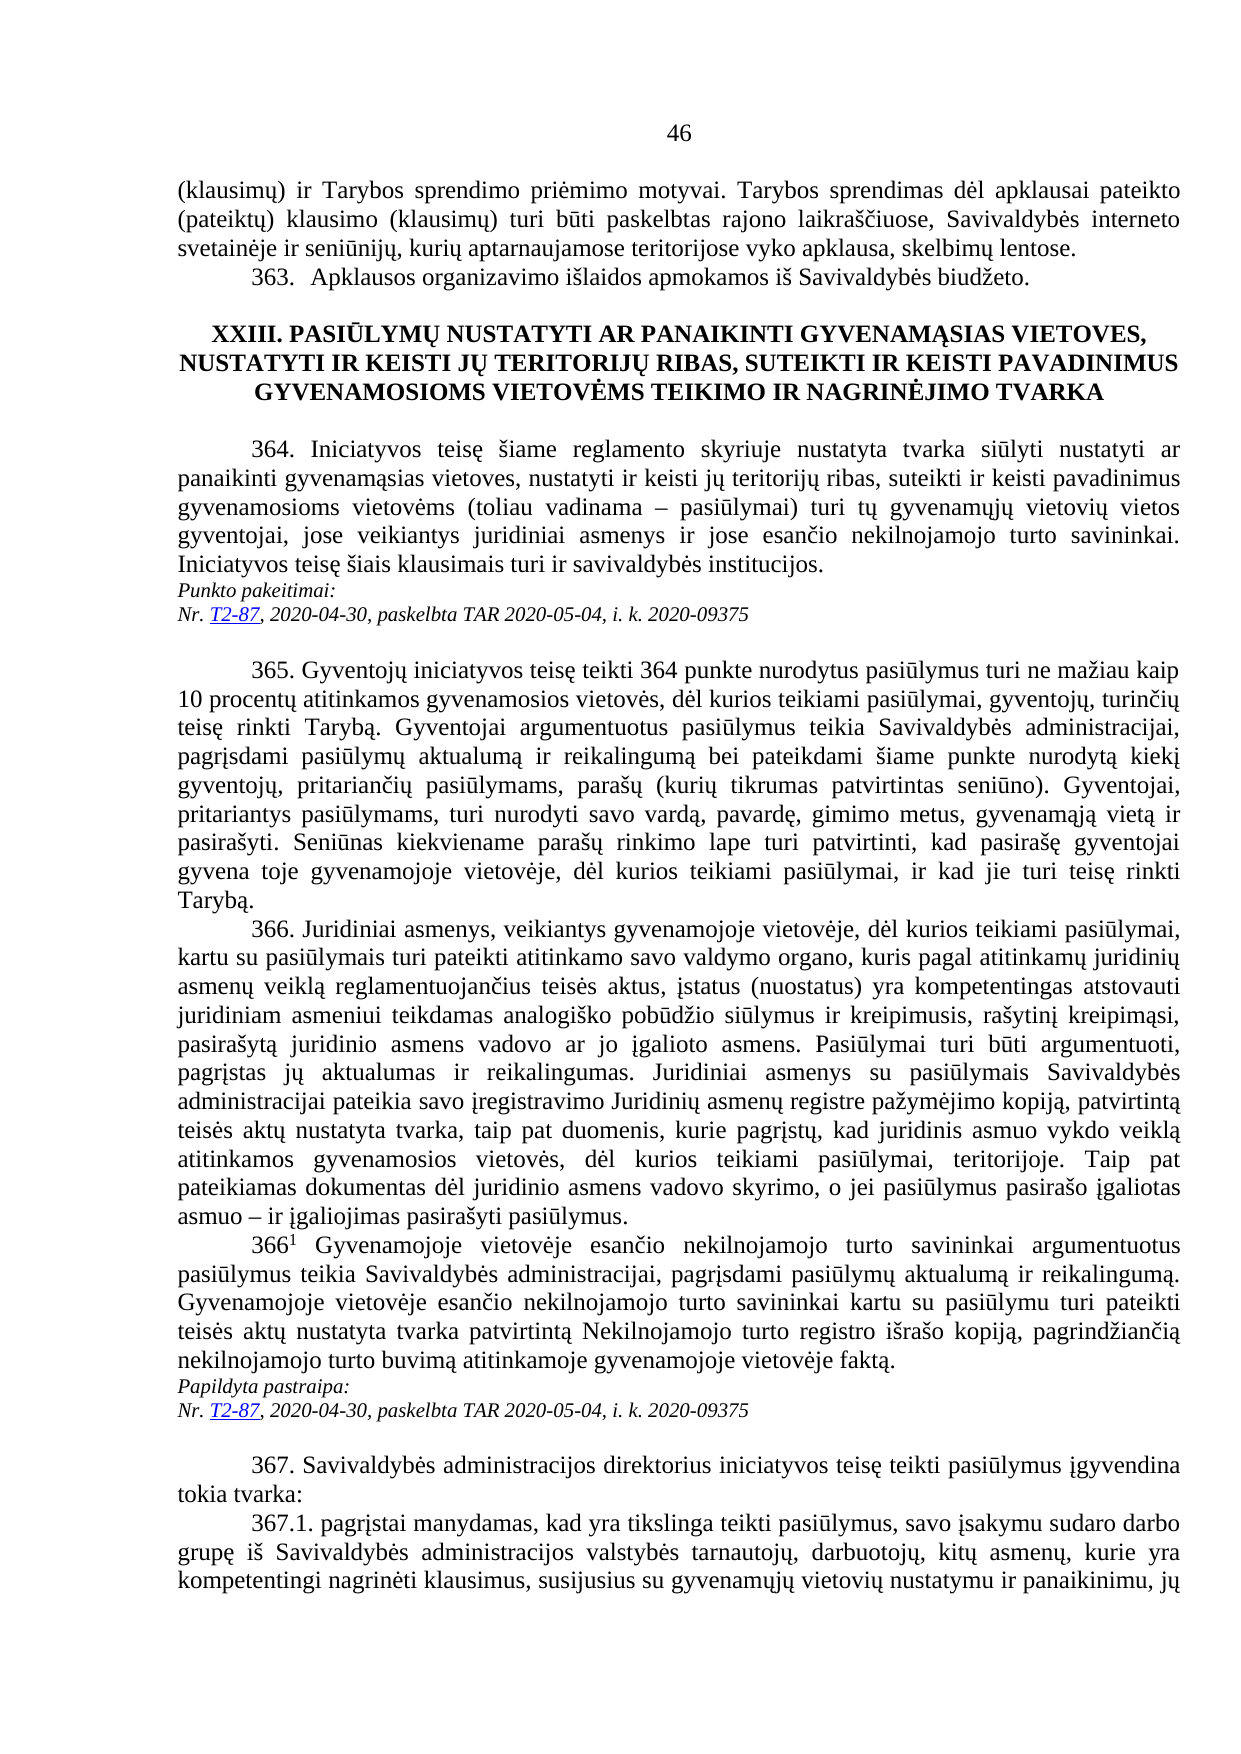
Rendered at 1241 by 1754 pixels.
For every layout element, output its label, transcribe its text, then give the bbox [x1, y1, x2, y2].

text 366. Juridiniai asmenys, veikiantys gyvenamojoje vietovėje, dėl kurios teikiami pasiūlymai, kartu su pasiūlymais turi pateikti atitinkamo savo valdymo organo, kuris pagal atitinkamų juridinių asmenų veiklą reglamentuojančius teisės aktus, įstatus (nuostatus) yra kompetentingas atstovauti juridiniam asmeniui teikdamas analogiško pobūdžio siūlymus ir kreipimusis, rašytinį kreipimąsi, pasirašytą juridinio asmens vadovo ar jo įgalioto asmens. Pasiūlymai turi būti argumentuoti, pagrįstas jų aktualumas ir reikalingumas. Juridiniai asmenys su pasiūlymais Savivaldybės administracijai pateikia savo įregistravimo Juridinių asmenų registre pažymėjimo kopiją, patvirtintą teisės aktų nustatyta tvarka, taip pat duomenis, kurie pagrįstų, kad juridinis asmuo vykdo veiklą atitinkamos gyvenamosios vietovės, dėl kurios teikiami pasiūlymai, teritorijoje. Taip pat pateikiamas dokumentas dėl juridinio asmens vadovo skyrimo, o jei pasiūlymus pasirašo įgaliotas asmuo – ir įgaliojimas pasirašyti pasiūlymus. [177, 914, 1181, 1230]
text 367. Savivaldybės administracijos direktorius iniciatyvos teisę teikti pasiūlymus įgyvendina tokia tvarka: [177, 1451, 1181, 1508]
text 364. Iniciatyvos teisę šiame reglamento skyriuje nustatyta tvarka siūlyti nustatyti ar panaikinti gyvenamąsias vietoves, nustatyti ir keisti jų teritorijų ribas, suteikti ir keisti pavadinimus gyvenamosioms vietovėms (toliau vadinama – pasiūlymai) turi tų gyvenamųjų vietovių vietos gyventojai, jose veikiantys juridiniai asmenys ir jose esančio nekilnojamojo turto savininkai. Iniciatyvos teisę šiais klausimais turi ir savivaldybės institucijos. [177, 434, 1181, 578]
text Nr. T2-87, 2020-04-30, paskelbta TAR 2020-05-04, i. k. 2020-09375 [177, 602, 1181, 626]
text Punkto pakeitimai: [177, 578, 1181, 602]
text Nr. T2-87, 2020-04-30, paskelbta TAR 2020-05-04, i. k. 2020-09375 [177, 1398, 1181, 1422]
text 363. Apklausos organizavimo išlaidos apmokamos iš Savivaldybės biudžeto. [177, 262, 1181, 291]
text 3661 Gyvenamojoje vietovėje esančio nekilnojamojo turto savininkai argumentuotus pasiūlymus teikia Savivaldybės administracijai, pagrįsdami pasiūlymų aktualumą ir reikalingumą. Gyvenamojoje vietovėje esančio nekilnojamojo turto savininkai kartu su pasiūlymu turi pateikti teisės aktų nustatyta tvarka patvirtintą Nekilnojamojo turto registro išrašo kopiją, pagrindžiančią nekilnojamojo turto buvimą atitinkamoje gyvenamojoje vietovėje faktą. [177, 1230, 1181, 1374]
text 365. Gyventojų iniciatyvos teisę teikti 364 punkte nurodytus pasiūlymus turi ne mažiau kaip 10 procentų atitinkamos gyvenamosios vietovės, dėl kurios teikiami pasiūlymai, gyventojų, turinčių teisę rinkti Tarybą. Gyventojai argumentuotus pasiūlymus teikia Savivaldybės administracijai, pagrįsdami pasiūlymų aktualumą ir reikalingumą bei pateikdami šiame punkte nurodytą kiekį gyventojų, pritariančių pasiūlymams, parašų (kurių tikrumas patvirtintas seniūno). Gyventojai, pritariantys pasiūlymams, turi nurodyti savo vardą, pavardę, gimimo metus, gyvenamąją vietą ir pasirašyti. Seniūnas kiekviename parašų rinkimo lape turi patvirtinti, kad pasirašę gyventojai gyvena toje gyvenamojoje vietovėje, dėl kurios teikiami pasiūlymai, ir kad jie turi teisę rinkti Tarybą. [177, 655, 1181, 914]
text (klausimų) ir Tarybos sprendimo priėmimo motyvai. Tarybos sprendimas dėl apklausai pateikto (pateiktų) klausimo (klausimų) turi būti paskelbtas rajono laikraščiuose, Savivaldybės interneto svetainėje ir seniūnijų, kurių aptarnaujamose teritorijose vyko apklausa, skelbimų lentose. [177, 176, 1181, 262]
text XXIII. PASIŪLYMŲ NUSTATYTI AR PANAIKINTI GYVENAMĄSIAS VIETOVES, NUSTATYTI IR KEISTI JŲ TERITORIJŲ RIBAS, SUTEIKTI IR KEISTI PAVADINIMUS GYVENAMOSIOMS VIETOVĖMS TEIKIMO IR NAGRINĖJIMO TVARKA [177, 319, 1181, 406]
text 367.1. pagrįstai manydamas, kad yra tikslinga teikti pasiūlymus, savo įsakymu sudaro darbo grupę iš Savivaldybės administracijos valstybės tarnautojų, darbuotojų, kitų asmenų, kurie yra kompetentingi nagrinėti klausimus, susijusius su gyvenamųjų vietovių nustatymu ir panaikinimu, jų [177, 1508, 1181, 1594]
text Papildyta pastraipa: [177, 1374, 1181, 1398]
